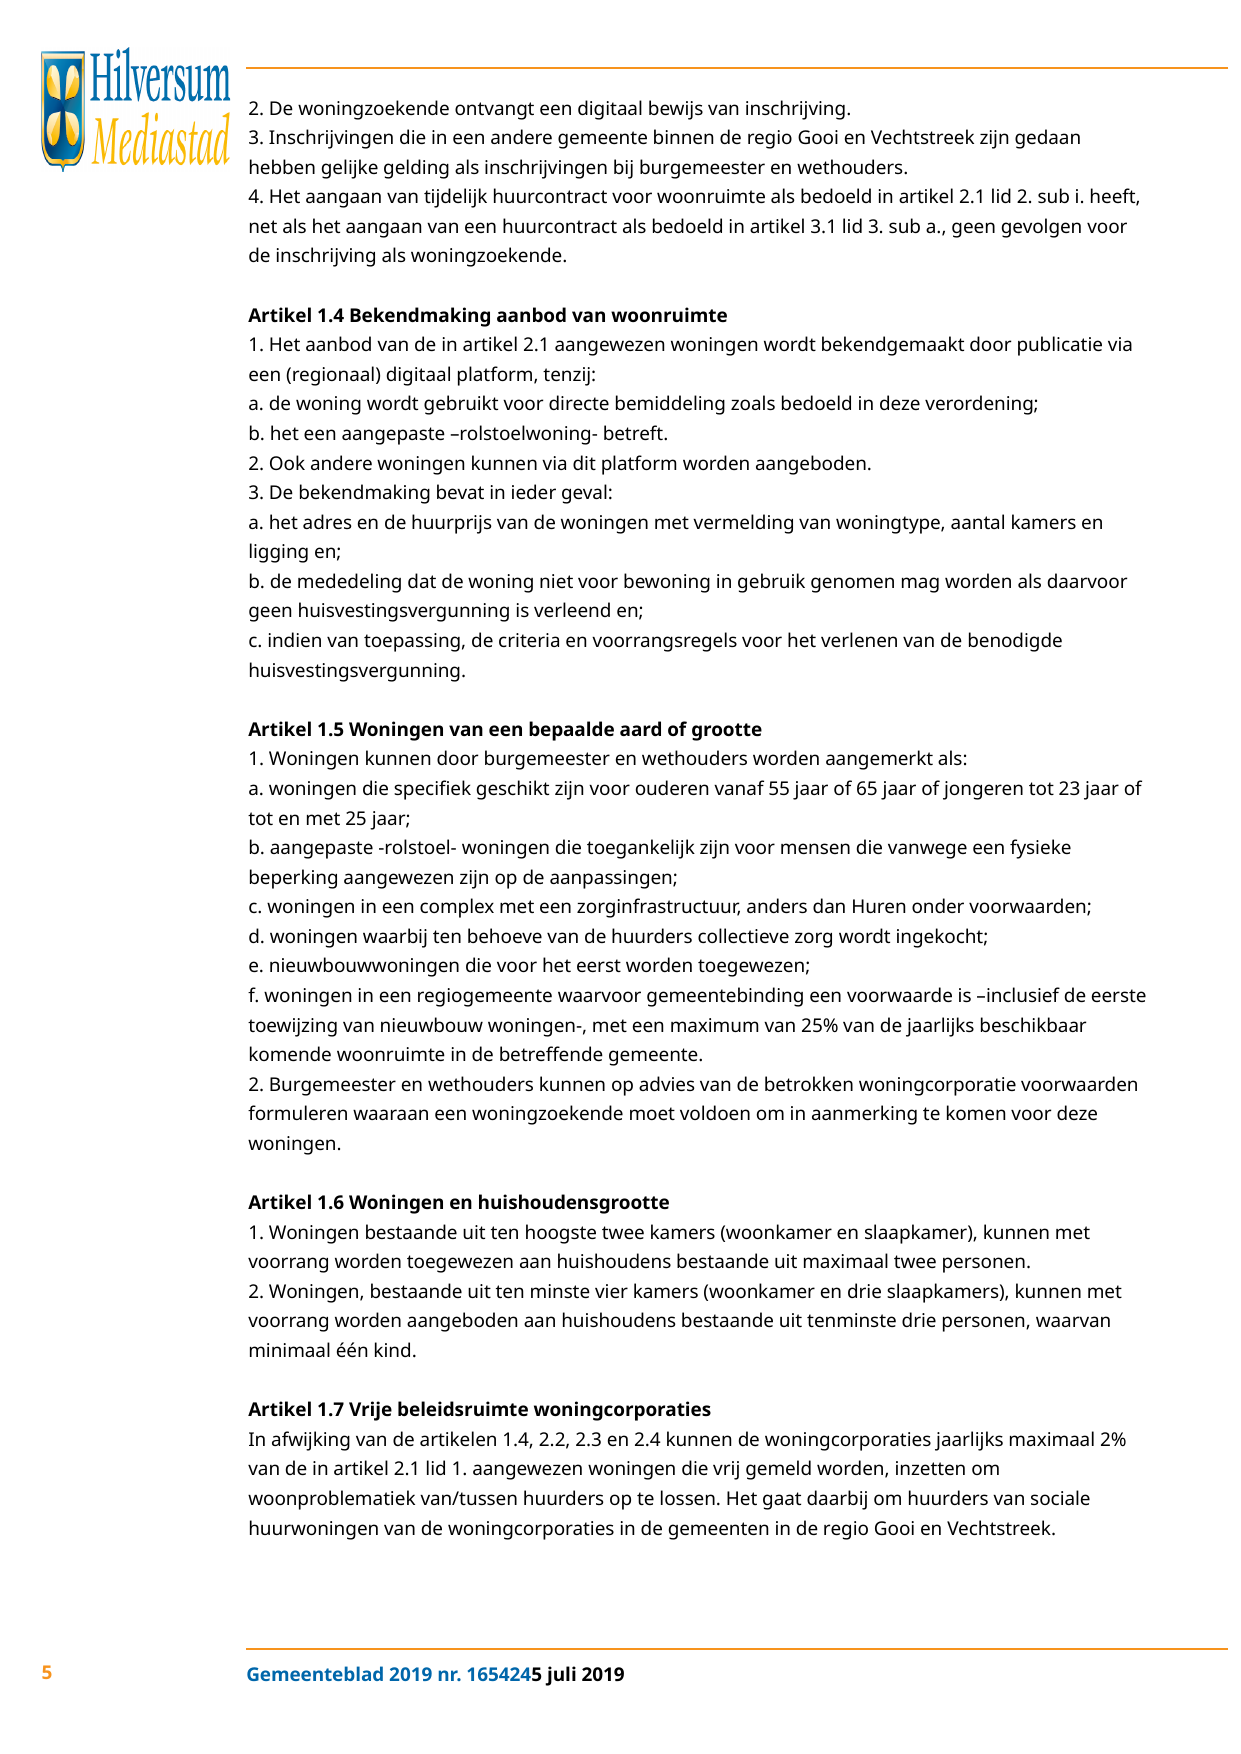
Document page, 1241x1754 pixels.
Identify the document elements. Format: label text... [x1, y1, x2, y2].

text 1. Het aanbod van de in artikel 2.1 aangewezen woningen wordt bekendgemaakt door publicatie via een (regionaal) digitaal platform, tenzij: [248, 331, 1152, 387]
text 3. Inschrijvingen die in een andere gemeente binnen de regio Gooi en Vechtstreek zijn gedaan hebben gelijke gelding als inschrijvingen bij burgemeester en wethouders. [248, 124, 1152, 180]
text b. aangepaste -rolstoel- woningen die toegankelijk zijn voor mensen die vanwege een fysieke beperking aangewezen zijn op de aanpassingen; [248, 834, 1152, 890]
text e. nieuwbouwwoningen die voor het eerst worden toegewezen; [248, 953, 1152, 978]
text Artikel 1.4 Bekendmaking aanbod van woonruimte [248, 302, 1152, 328]
text b. het een aangepaste –rolstoelwoning- betreft. [248, 420, 1152, 446]
text f. woningen in een regiogemeente waarvoor gemeentebinding een voorwaarde is –inclusief de eerste toewijzing van nieuwbouw woningen-, met een maximum van 25% van de jaarlijks beschikbaar komende woonruimte in de betreffende gemeente. [248, 982, 1152, 1067]
text Artikel 1.6 Woningen en huishoudensgrootte [248, 1189, 1152, 1215]
text 2. Ook andere woningen kunnen via dit platform worden aangeboden. [248, 450, 1152, 476]
text a. de woning wordt gebruikt voor directe bemiddeling zoals bedoeld in deze verordening; [248, 391, 1152, 416]
text 4. Het aangaan van tijdelijk huurcontract voor woonruimte als bedoeld in artikel 2.1 lid 2. sub i. heeft, net als het aangaan van een huurcontract als bedoeld in artikel 3.1 lid 3. sub a., geen gevolgen voor de inschrijving als woningzoekende. [248, 183, 1152, 268]
text c. indien van toepassing, de criteria en voorrangsregels voor het verlenen van de benodigde huisvestingsvergunning. [248, 627, 1152, 683]
text In afwijking van de artikelen 1.4, 2.2, 2.3 en 2.4 kunnen de woningcorporaties jaarlijks maximaal 2% van de in artikel 2.1 lid 1. aangewezen woningen die vrij gemeld worden, inzetten om woonproblematiek van/tussen huurders op te lossen. Het gaat daarbij om huurders van sociale huurwoningen van de woningcorporaties in de gemeenten in de regio Gooi en Vechtstreek. [248, 1426, 1152, 1541]
text d. woningen waarbij ten behoeve van de huurders collectieve zorg wordt ingekocht; [248, 923, 1152, 949]
text 1. Woningen bestaande uit ten hoogste twee kamers (woonkamer en slaapkamer), kunnen met voorrang worden toegewezen aan huishoudens bestaande uit maximaal twee personen. [248, 1219, 1152, 1274]
text Artikel 1.5 Woningen van een bepaalde aard of grootte [248, 716, 1152, 742]
text 3. De bekendmaking bevat in ieder geval: [248, 479, 1152, 505]
picture [41, 47, 231, 172]
text a. woningen die specifiek geschikt zijn voor ouderen vanaf 55 jaar of 65 jaar of jongeren tot 23 jaar of tot en met 25 jaar; [248, 775, 1152, 831]
text b. de mededeling dat de woning niet voor bewoning in gebruik genomen mag worden als daarvoor geen huisvestingsvergunning is verleend en; [248, 568, 1152, 623]
text 1. Woningen kunnen door burgemeester en wethouders worden aangemerkt als: [248, 746, 1152, 771]
text Artikel 1.7 Vrije beleidsruimte woningcorporaties [248, 1396, 1152, 1422]
text 2. Burgemeester en wethouders kunnen op advies van de betrokken woningcorporatie voorwaarden formuleren waaraan een woningzoekende moet voldoen om in aanmerking te komen voor deze woningen. [248, 1071, 1152, 1156]
text a. het adres en de huurprijs van de woningen met vermelding van woningtype, aantal kamers en ligging en; [248, 509, 1152, 564]
text 2. De woningzoekende ontvangt een digitaal bewijs van inschrijving. [248, 95, 1152, 121]
text c. woningen in een complex met een zorginfrastructuur, anders dan Huren onder voorwaarden; [248, 893, 1152, 919]
text 2. Woningen, bestaande uit ten minste vier kamers (woonkamer en drie slaapkamers), kunnen met voorrang worden aangeboden aan huishoudens bestaande uit tenminste drie personen, waarvan minimaal één kind. [248, 1278, 1152, 1363]
